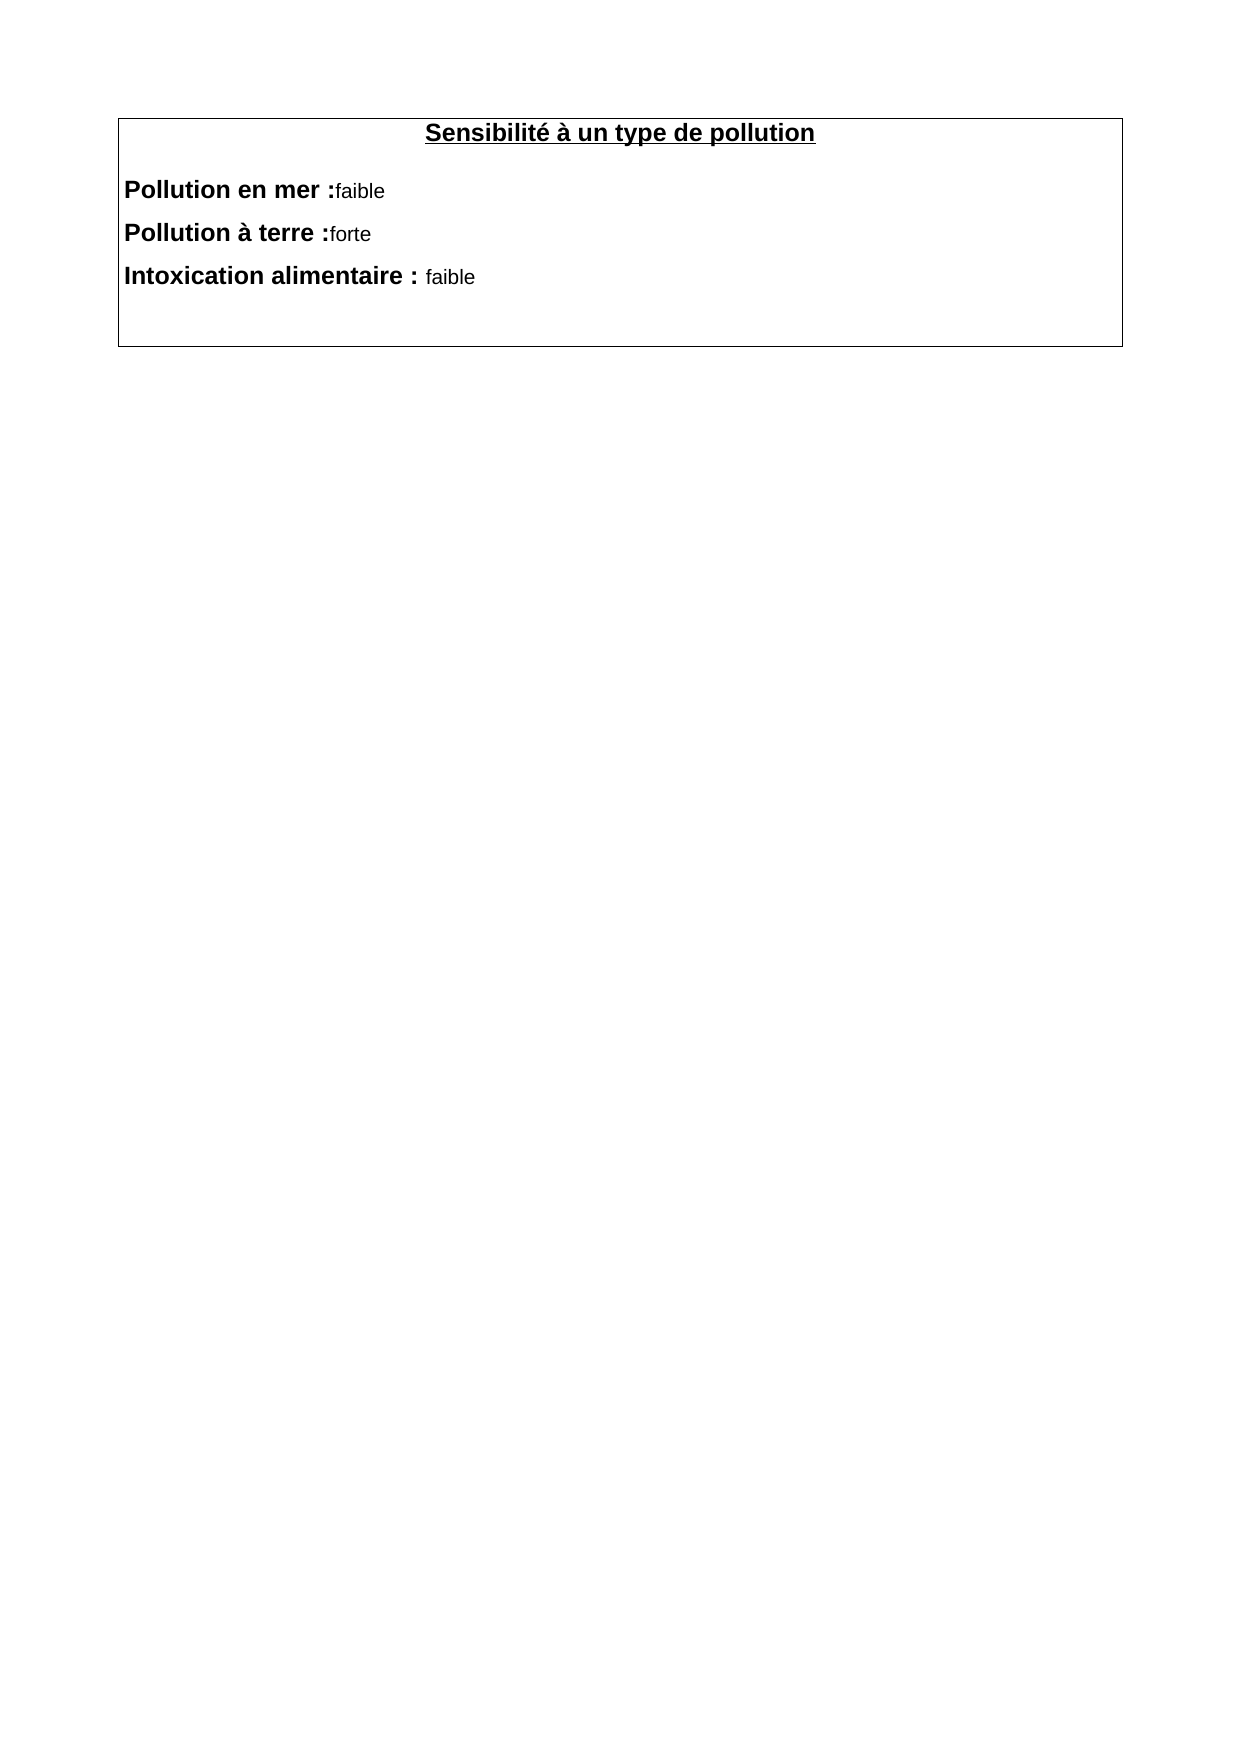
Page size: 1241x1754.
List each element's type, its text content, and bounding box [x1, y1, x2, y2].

table_header Sensibilité à un type de pollution Pollution en mer :faible Pollution à terre :forte Intoxication alimentaire : faible [119, 119, 1122, 346]
